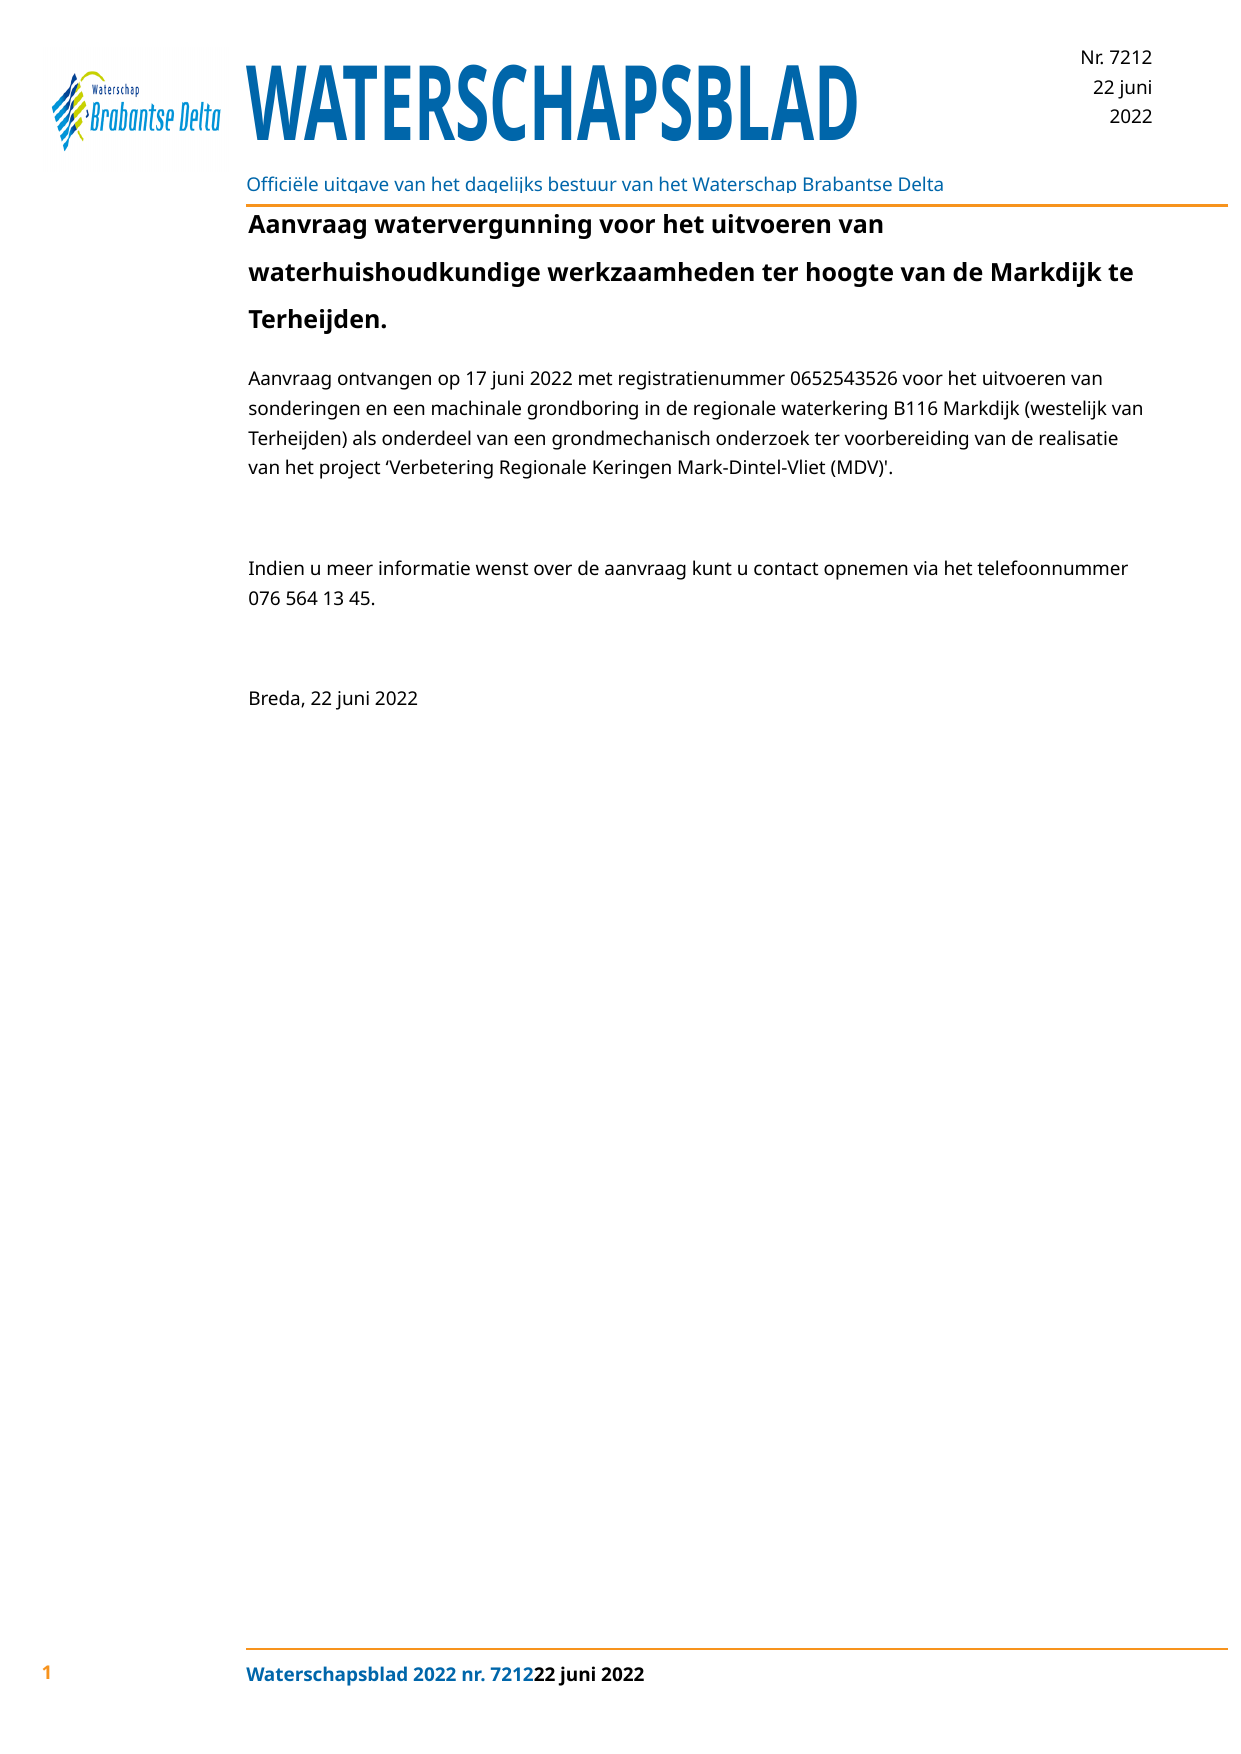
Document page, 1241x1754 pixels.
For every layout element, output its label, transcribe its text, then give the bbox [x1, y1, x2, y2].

picture [41, 47, 231, 172]
text Aanvraag ontvangen op 17 juni 2022 met registratienummer 0652543526 voor het uitvoeren van sonderingen en een machinale grondboring in de regionale waterkering B116 Markdijk (westelijk van Terheijden) als onderdeel van een grondmechanisch onderzoek ter voorbereiding van de realisatie van het project ‘Verbetering Regionale Keringen Mark-Dintel-Vliet (MDV)'. [248, 366, 1152, 480]
text Breda, 22 juni 2022 [248, 686, 1152, 711]
text Indien u meer informatie wenst over de aanvraag kunt u contact opnemen via het telefoonnummer 076 564 13 45. [248, 555, 1152, 610]
text Aanvraag watervergunning voor het uitvoeren van waterhuishoudkundige werkzaamheden ter hoogte van de Markdijk te Terheijden. [248, 207, 1152, 336]
